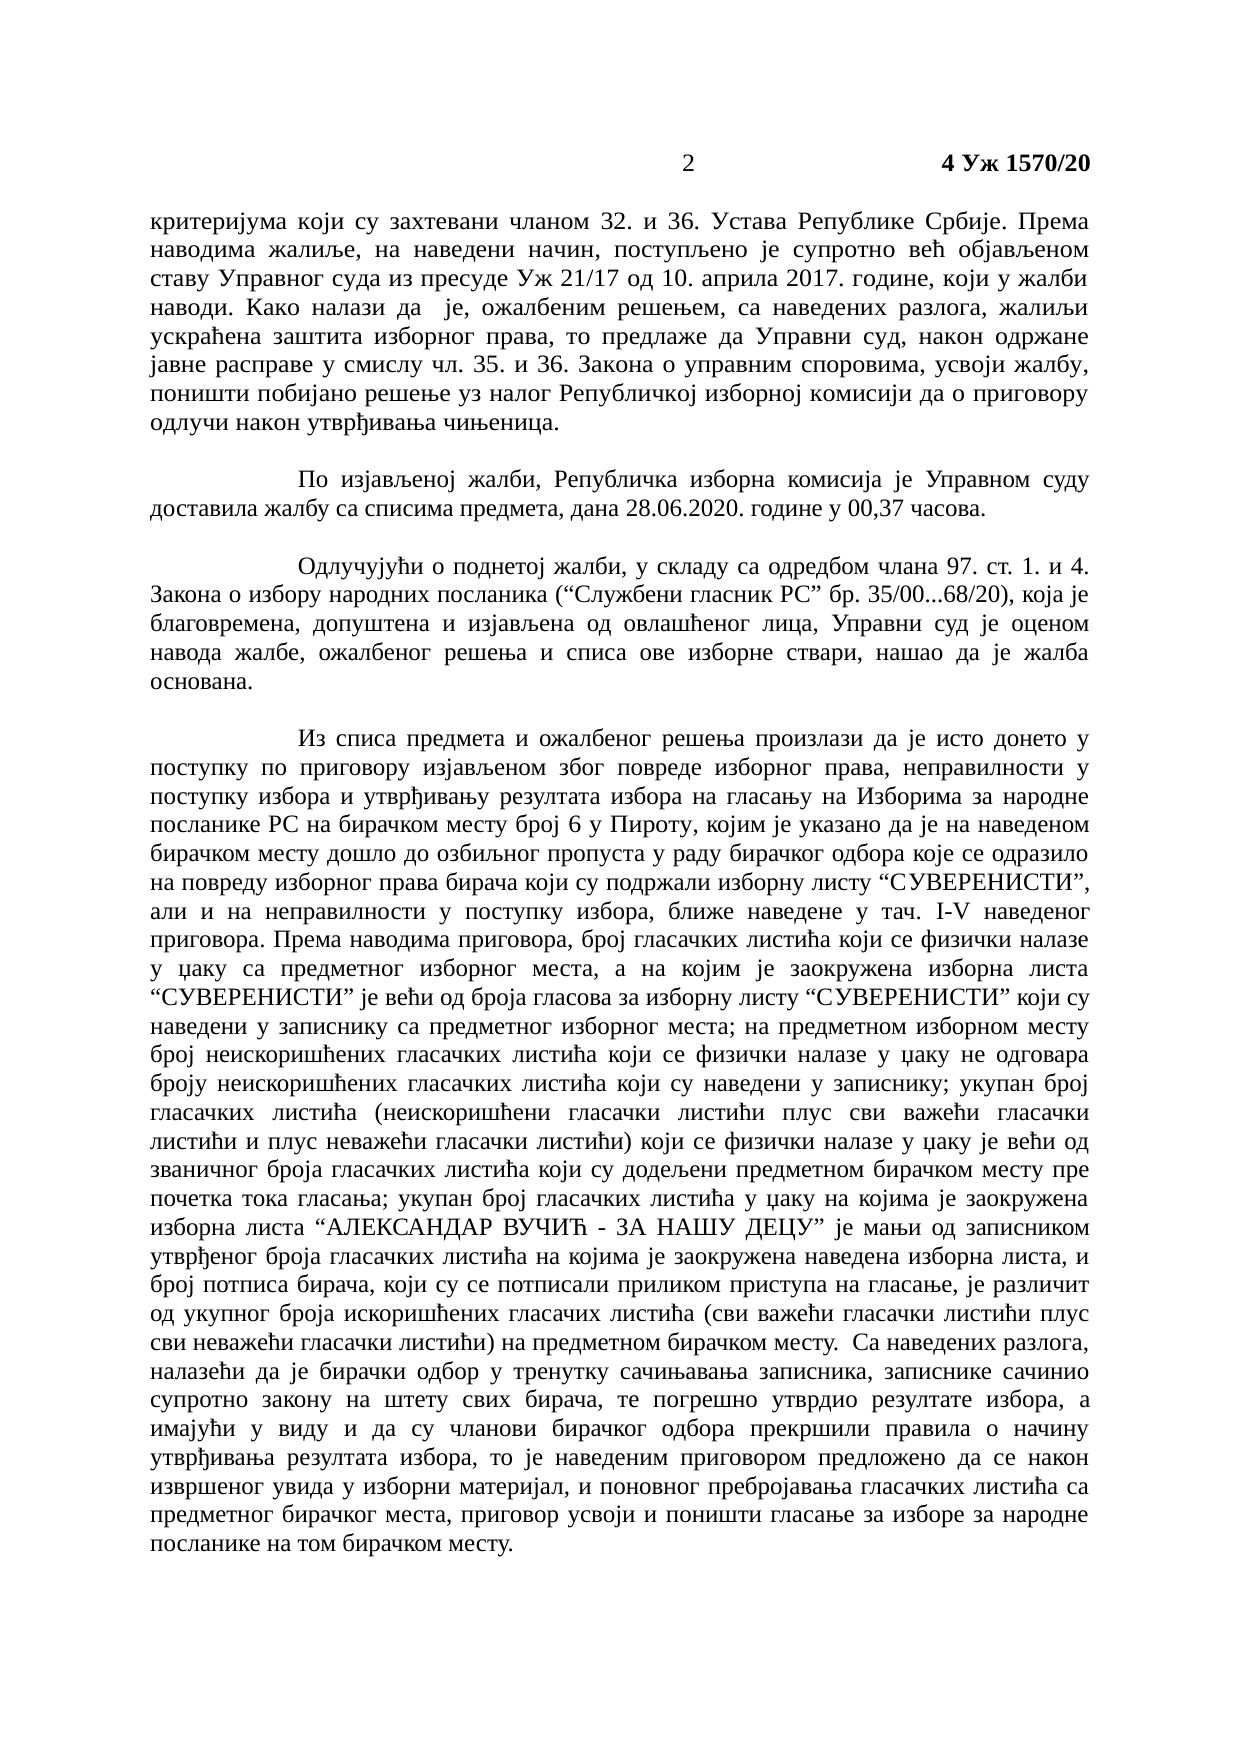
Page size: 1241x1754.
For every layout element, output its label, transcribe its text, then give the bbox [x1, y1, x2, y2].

text По изјављеној жалби, Републичка изборна комисија је Управном суду доставила жалбу са списима предмета, дана 28.06.2020. године у 00,37 часова. [150, 464, 1090, 522]
text Из списа предмета и ожалбеног решења произлази да је исто донето у поступку по приговору изјављеном због повреде изборног права, неправилности у поступку избора и утврђивању резултата избора на гласању на Изборима за народне посланике РС на бирачком месту број 6 у Пироту, којим је указано да је на наведеном бирачком месту дошло до озбиљног пропуста у раду бирачког одбора које се одразило на повреду изборног права бирача који су подржали изборну листу “СУВЕРЕНИСТИ”, али и на неправилности у поступку избора, ближе наведене у тач. I-V наведеног приговора. Према наводима приговора, број гласачких листића који се физички налазе у џаку са предметног изборног места, а на којим је заокружена изборна листа “СУВЕРЕНИСТИ” је већи од броја гласова за изборну листу “СУВЕРЕНИСТИ” који су наведени у записнику са предметног изборног места; на предметном изборном месту број неискоришћених гласачких листића који се физички налазе у џаку не одговара броју неискоришћених гласачких листића који су наведени у записнику; укупан број гласачких листића (неискоришћени гласачки листићи плус сви важећи гласачки листићи и плус неважећи гласачки листићи) који се физички налазе у џаку је већи од званичног броја гласачких листића који су додељени предметном бирачком месту пре почетка тока гласања; укупан број гласачких листића у џаку на којима је заокружена изборна листа “АЛЕКСАНДАР ВУЧИЋ - ЗА НАШУ ДЕЦУ” је мањи од записником утврђеног броја гласачких листића на којима је заокружена наведена изборна листа, и број потписа бирача, који су се потписали приликом приступа на гласање, је различит од укупног броја искоришћених гласачих листића (сви важећи гласачки листићи плус сви неважећи гласачки листићи) на предметном бирачком месту. Са наведених разлога, налазећи да је бирачки одбор у тренутку сачињавања записника, записнике сачинио супротно закону на штету свих бирача, те погрешно утврдио резултате избора, а имајући у виду и да су чланови бирачког одбора прекршили правила о начину утврђивања резултата избора, то је наведеним приговором предложено да се након извршеног увида у изборни материјал, и поновног пребројавања гласачких листића са предметног бирачког места, приговор усвоји и поништи гласање за изборе за народне посланике на том бирачком месту. [150, 723, 1090, 1557]
text критеријума који су захтевани чланом 32. и 36. Устава Републике Србије. Према наводима жалиље, на наведени начин, поступљено је супротно већ објављеном ставу Управног суда из пресуде Уж 21/17 од 10. априла 2017. године, који у жалби наводи. Како налази да је, ожалбеним решењем, са наведених разлога, жалиљи ускраћена заштита изборног права, то предлаже да Управни суд, након одржане јавне расправе у смислу чл. 35. и 36. Закона о управним споровима, усвоји жалбу, поништи побијано решење уз налог Републичкој изборној комисији да о приговору одлучи након утврђивања чињеница. [150, 206, 1090, 436]
text Одлучујући о поднетој жалби, у складу са одредбом члана 97. ст. 1. и 4. Закона о избору народних посланика (“Службени гласник РС” бр. 35/00...68/20), која је благовремена, допуштена и изјављена од овлашћеног лица, Управни суд је оценом навода жалбе, ожалбеног решења и списа ове изборне ствари, нашао да је жалба основана. [150, 551, 1090, 694]
